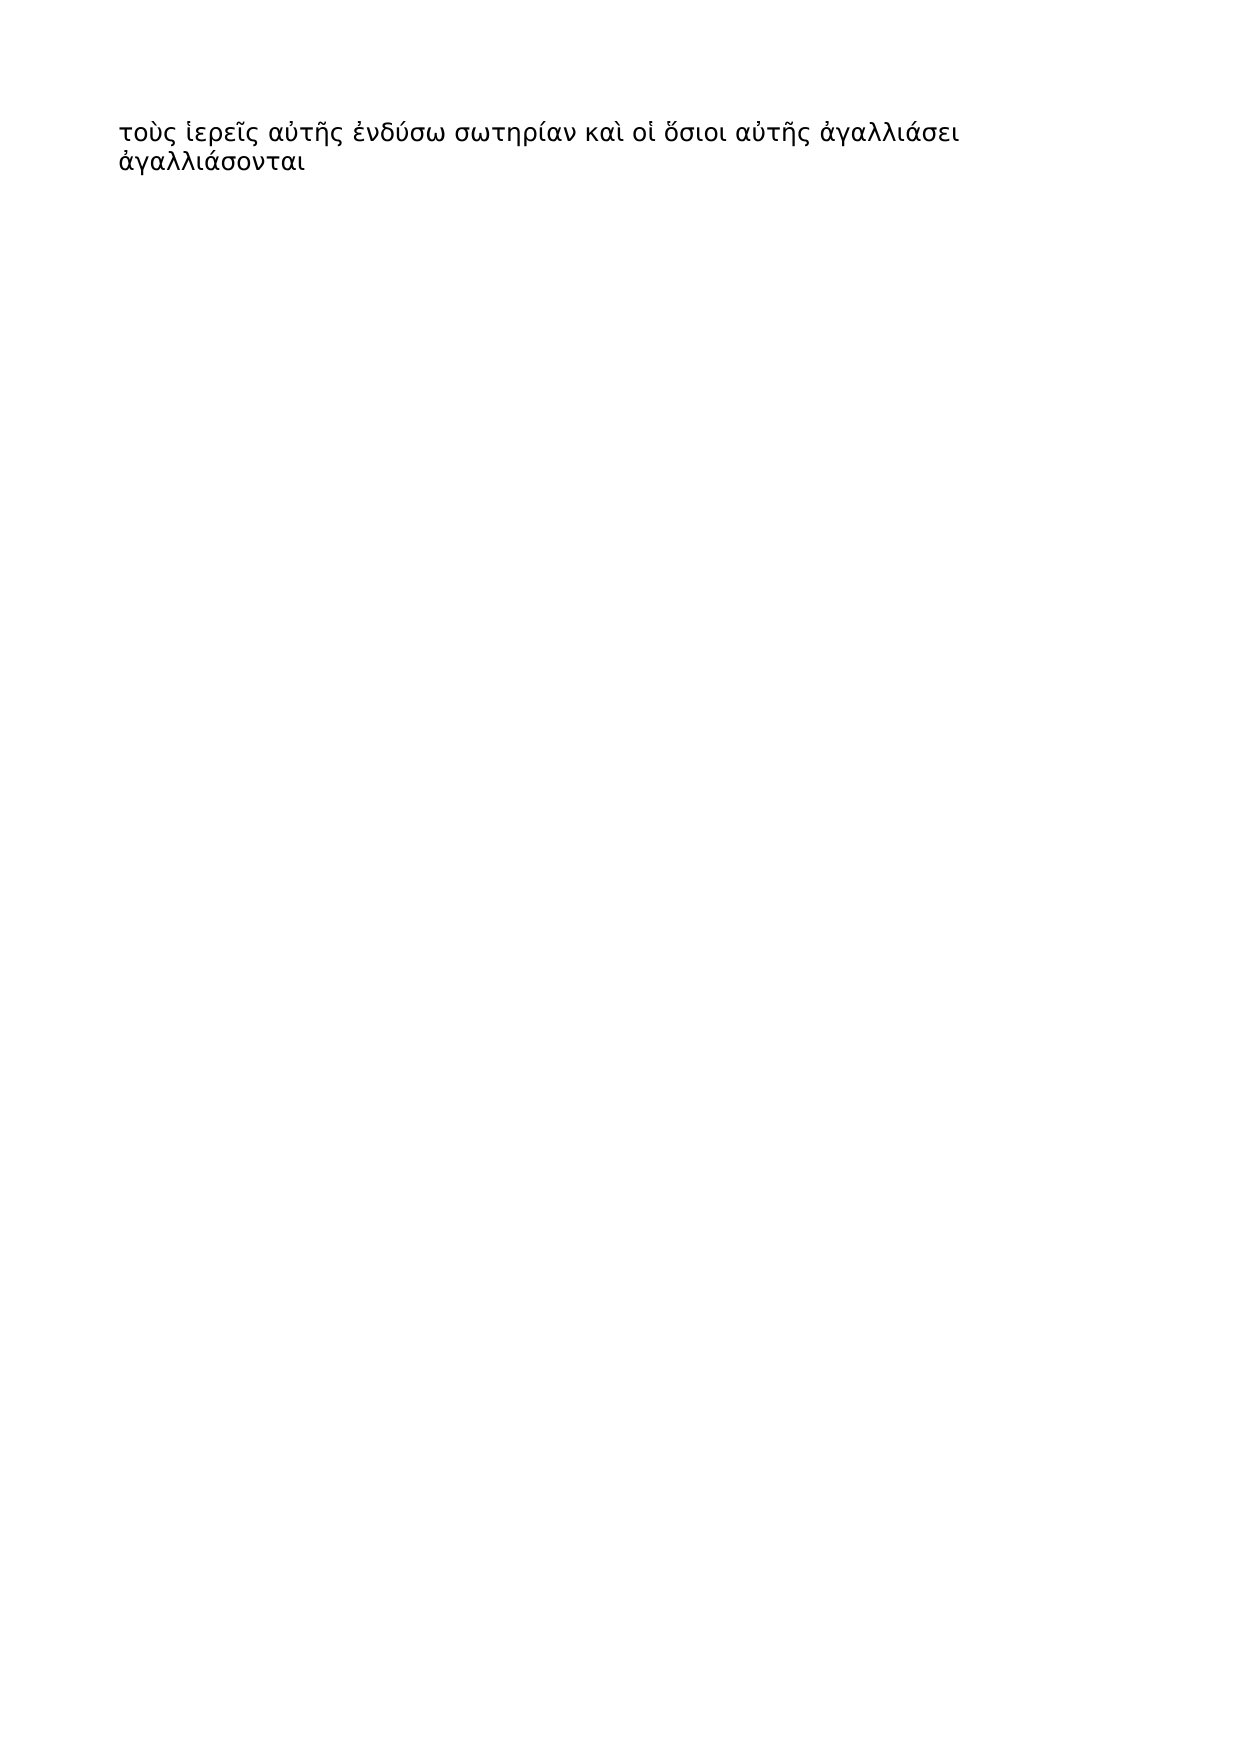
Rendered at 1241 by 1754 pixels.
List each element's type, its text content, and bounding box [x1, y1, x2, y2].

text τοὺς ἱερεῖς αὐτῆς ἐνδύσω σωτηρίαν καὶ οἱ ὅσιοι αὐτῆς ἀγαλλιάσει ἀγαλλιάσονται [118, 118, 1122, 176]
